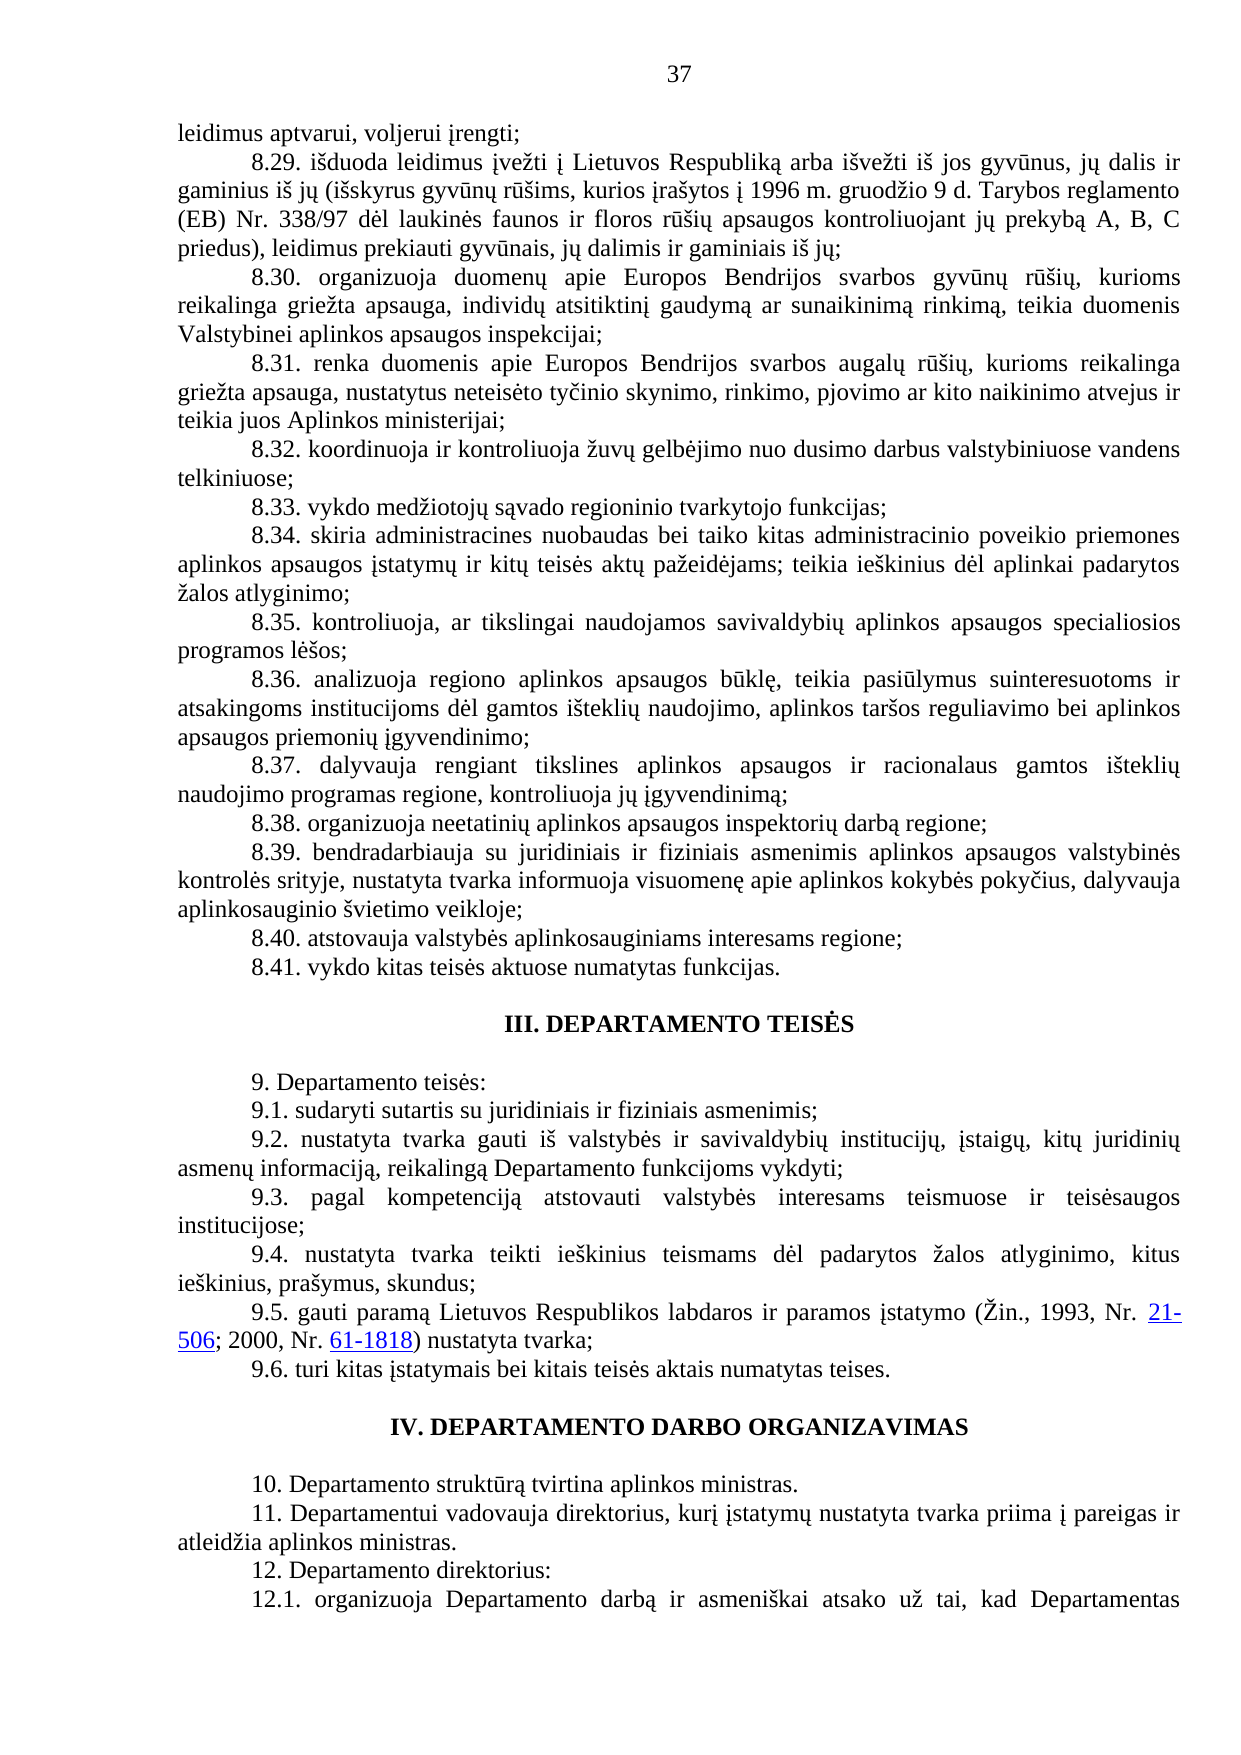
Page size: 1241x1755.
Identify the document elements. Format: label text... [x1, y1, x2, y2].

text III. DEPARTAMENTO TEISĖS [177, 1009, 1181, 1038]
text 8.30. organizuoja duomenų apie Europos Bendrijos svarbos gyvūnų rūšių, kurioms reikalinga griežta apsauga, individų atsitiktinį gaudymą ar sunaikinimą rinkimą, teikia duomenis Valstybinei aplinkos apsaugos inspekcijai; [177, 262, 1181, 348]
text 11. Departamentui vadovauja direktorius, kurį įstatymų nustatyta tvarka priima į pareigas ir atleidžia aplinkos ministras. [177, 1498, 1181, 1556]
text 8.32. koordinuoja ir kontroliuoja žuvų gelbėjimo nuo dusimo darbus valstybiniuose vandens telkiniuose; [177, 434, 1181, 492]
text 9.6. turi kitas įstatymais bei kitais teisės aktais numatytas teises. [177, 1354, 1181, 1383]
text 8.37. dalyvauja rengiant tikslines aplinkos apsaugos ir racionalaus gamtos išteklių naudojimo programas regione, kontroliuoja jų įgyvendinimą; [177, 751, 1181, 808]
text 8.29. išduoda leidimus įvežti į Lietuvos Respubliką arba išvežti iš jos gyvūnus, jų dalis ir gaminius iš jų (išskyrus gyvūnų rūšims, kurios įrašytos į 1996 m. gruodžio 9 d. Tarybos reglamento (EB) Nr. 338/97 dėl laukinės faunos ir floros rūšių apsaugos kontroliuojant jų prekybą A, B, C priedus), leidimus prekiauti gyvūnais, jų dalimis ir gaminiais iš jų; [177, 147, 1181, 262]
text 8.39. bendradarbiauja su juridiniais ir fiziniais asmenimis aplinkos apsaugos valstybinės kontrolės srityje, nustatyta tvarka informuoja visuomenę apie aplinkos kokybės pokyčius, dalyvauja aplinkosauginio švietimo veikloje; [177, 837, 1181, 923]
text 9.3. pagal kompetenciją atstovauti valstybės interesams teismuose ir teisėsaugos institucijose; [177, 1182, 1181, 1239]
text leidimus aptvarui, voljerui įrengti; [177, 118, 1181, 147]
text 8.35. kontroliuoja, ar tikslingai naudojamos savivaldybių aplinkos apsaugos specialiosios programos lėšos; [177, 607, 1181, 664]
text 8.38. organizuoja neetatinių aplinkos apsaugos inspektorių darbą regione; [177, 808, 1181, 837]
text 9.5. gauti paramą Lietuvos Respublikos labdaros ir paramos įstatymo (Žin., 1993, Nr. 21-506; 2000, Nr. 61-1818) nustatyta tvarka; [177, 1297, 1181, 1354]
text IV. DEPARTAMENTO DARBO ORGANIZAVIMAS [177, 1412, 1181, 1441]
text 8.41. vykdo kitas teisės aktuose numatytas funkcijas. [177, 952, 1181, 981]
text 9.1. sudaryti sutartis su juridiniais ir fiziniais asmenimis; [177, 1096, 1181, 1124]
text 8.40. atstovauja valstybės aplinkosauginiams interesams regione; [177, 923, 1181, 952]
text 8.33. vykdo medžiotojų sąvado regioninio tvarkytojo funkcijas; [177, 492, 1181, 521]
text 9.2. nustatyta tvarka gauti iš valstybės ir savivaldybių institucijų, įstaigų, kitų juridinių asmenų informaciją, reikalingą Departamento funkcijoms vykdyti; [177, 1124, 1181, 1182]
text 9.4. nustatyta tvarka teikti ieškinius teismams dėl padarytos žalos atlyginimo, kitus ieškinius, prašymus, skundus; [177, 1239, 1181, 1297]
text 8.36. analizuoja regiono aplinkos apsaugos būklę, teikia pasiūlymus suinteresuotoms ir atsakingoms institucijoms dėl gamtos išteklių naudojimo, aplinkos taršos reguliavimo bei aplinkos apsaugos priemonių įgyvendinimo; [177, 664, 1181, 751]
text 8.31. renka duomenis apie Europos Bendrijos svarbos augalų rūšių, kurioms reikalinga griežta apsauga, nustatytus neteisėto tyčinio skynimo, rinkimo, pjovimo ar kito naikinimo atvejus ir teikia juos Aplinkos ministerijai; [177, 348, 1181, 434]
text 9. Departamento teisės: [177, 1067, 1181, 1096]
text 10. Departamento struktūrą tvirtina aplinkos ministras. [177, 1469, 1181, 1498]
text 8.34. skiria administracines nuobaudas bei taiko kitas administracinio poveikio priemones aplinkos apsaugos įstatymų ir kitų teisės aktų pažeidėjams; teikia ieškinius dėl aplinkai padarytos žalos atlyginimo; [177, 521, 1181, 607]
text 12.1. organizuoja Departamento darbą ir asmeniškai atsako už tai, kad Departamentas [177, 1584, 1181, 1613]
text 12. Departamento direktorius: [177, 1556, 1181, 1584]
